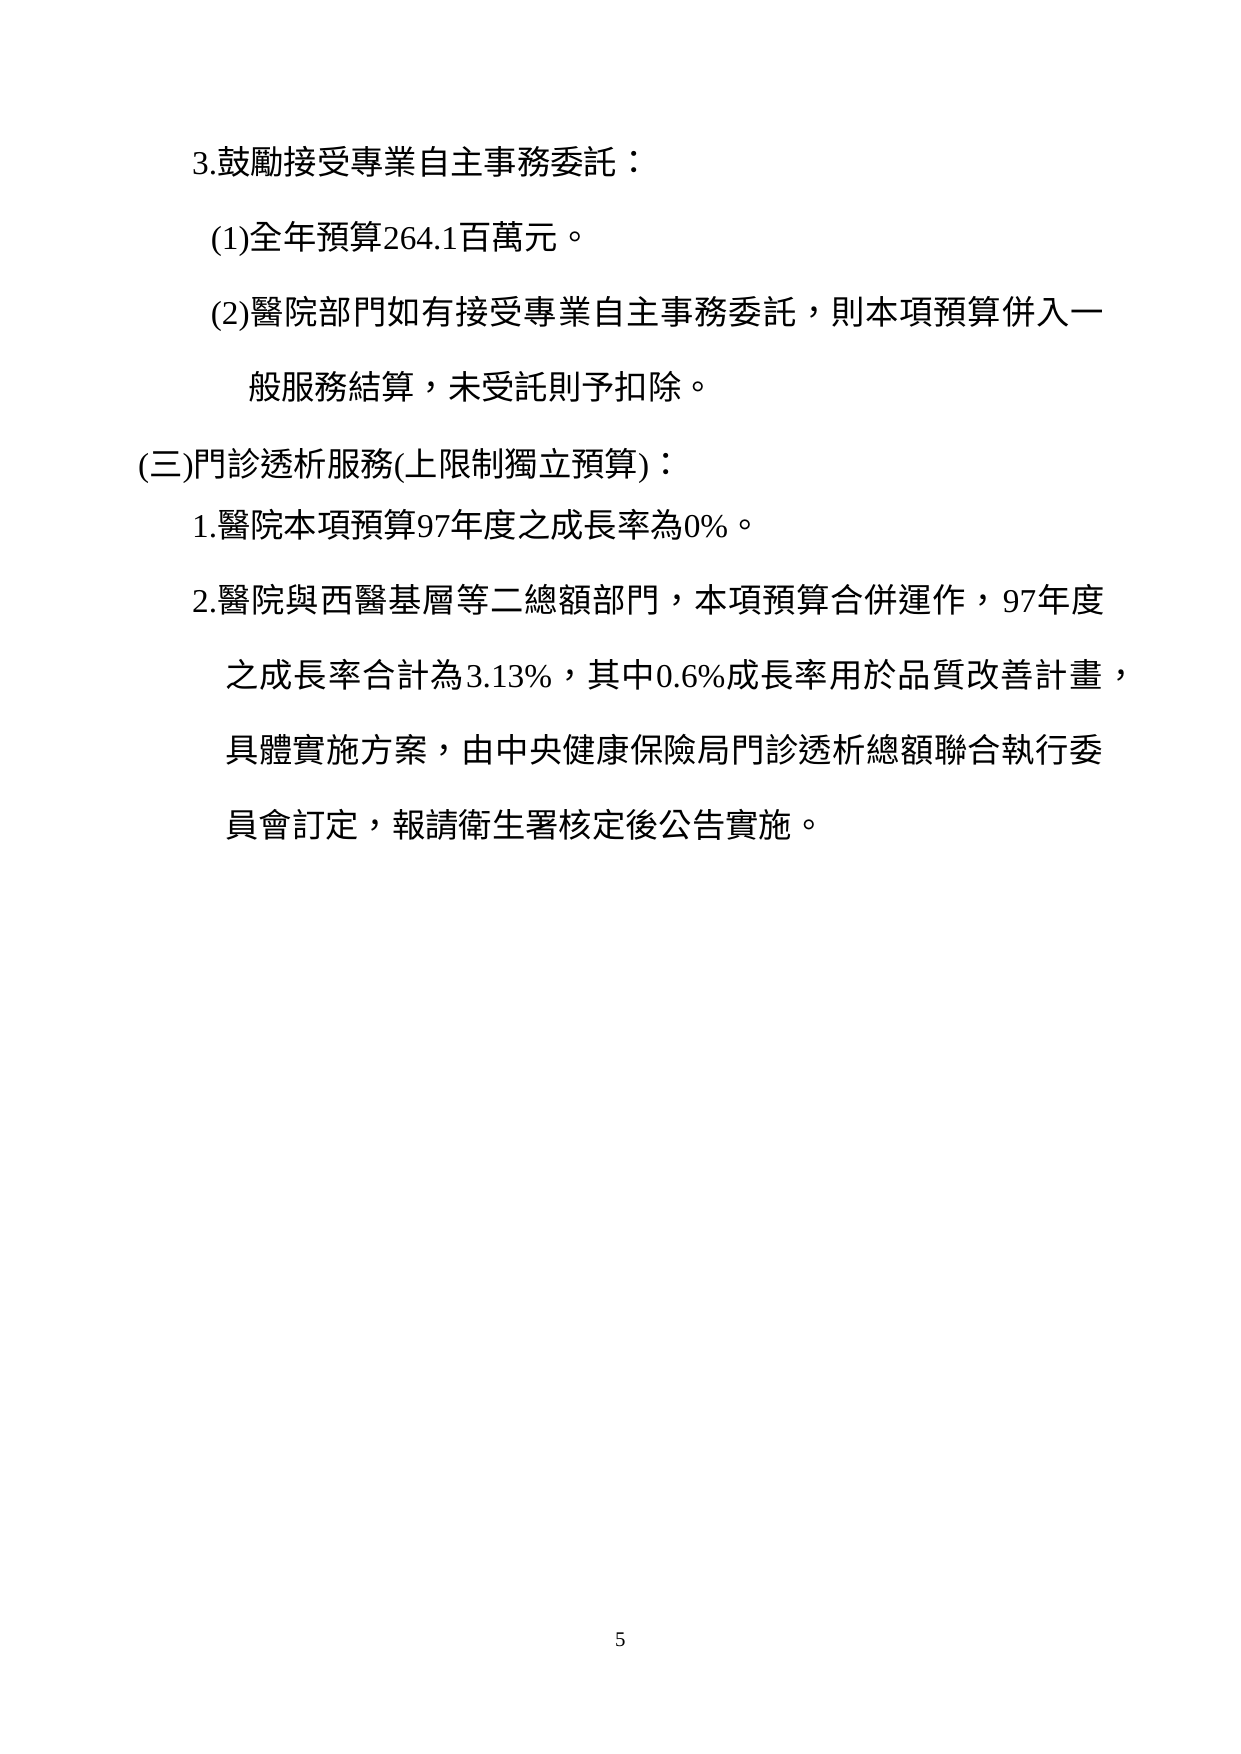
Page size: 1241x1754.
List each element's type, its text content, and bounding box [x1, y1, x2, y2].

text 1.醫院本項預算97年度之成長率為0%。 [192, 486, 1104, 561]
text (三)門診透析服務(上限制獨立預算)： [138, 438, 1104, 486]
text 2.醫院與西醫基層等二總額部門，本項預算合併運作，97年度之成長率合計為3.13%，其中0.6%成長率用於品質改善計畫，具體實施方案，由中央健康保險局門診透析總額聯合執行委員會訂定，報請衛生署核定後公告實施。 [192, 561, 1104, 861]
text 3.鼓勵接受專業自主事務委託： [192, 123, 1104, 198]
text (1)全年預算264.1百萬元。 [211, 198, 1104, 273]
text (2)醫院部門如有接受專業自主事務委託，則本項預算併入一般服務結算，未受託則予扣除。 [211, 273, 1104, 423]
